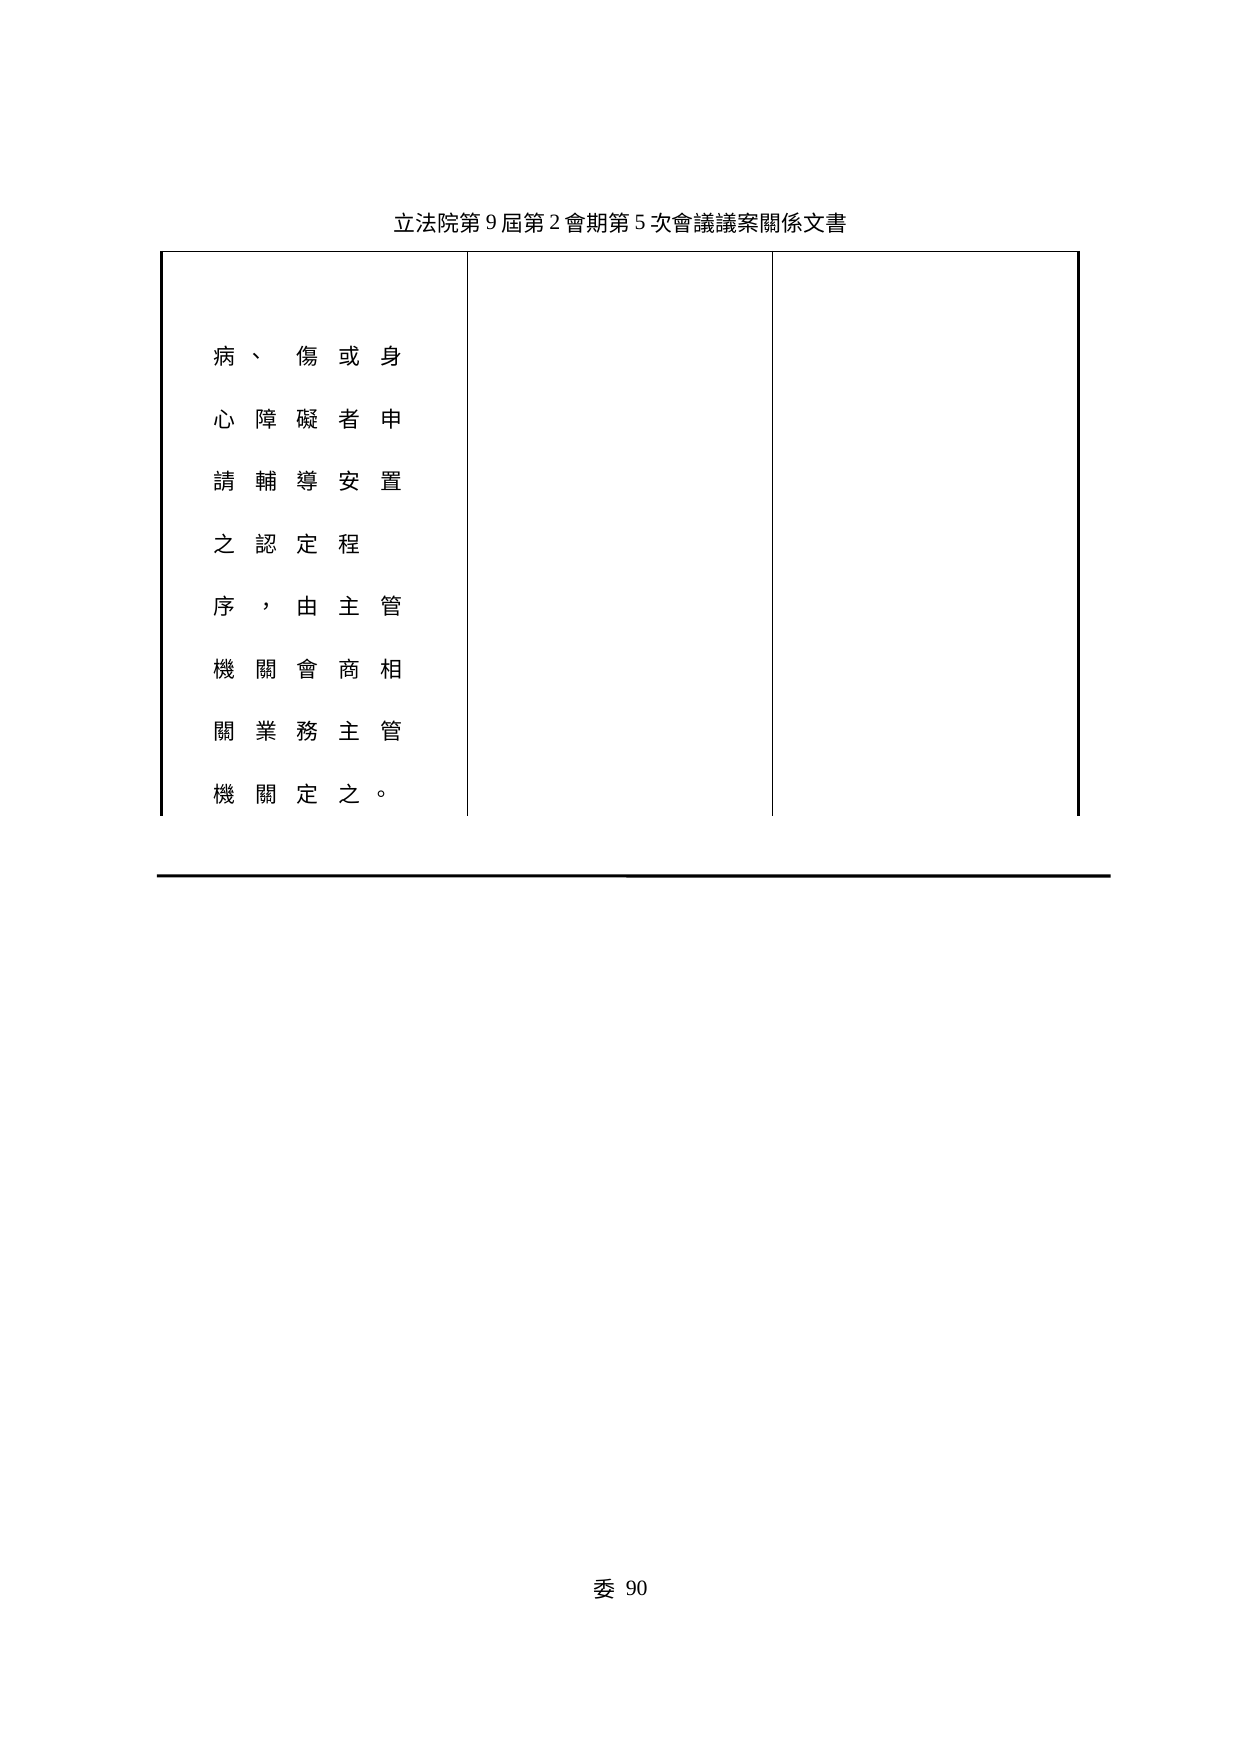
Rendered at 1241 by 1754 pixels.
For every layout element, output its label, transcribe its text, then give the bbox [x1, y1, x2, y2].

table_cell [773, 252, 1077, 816]
table_cell 病、傷或身心障礙者申請輔導安置之認定程序，由主管機關會商相關業務主管機關定之。 [163, 252, 467, 816]
table_cell [468, 252, 772, 816]
